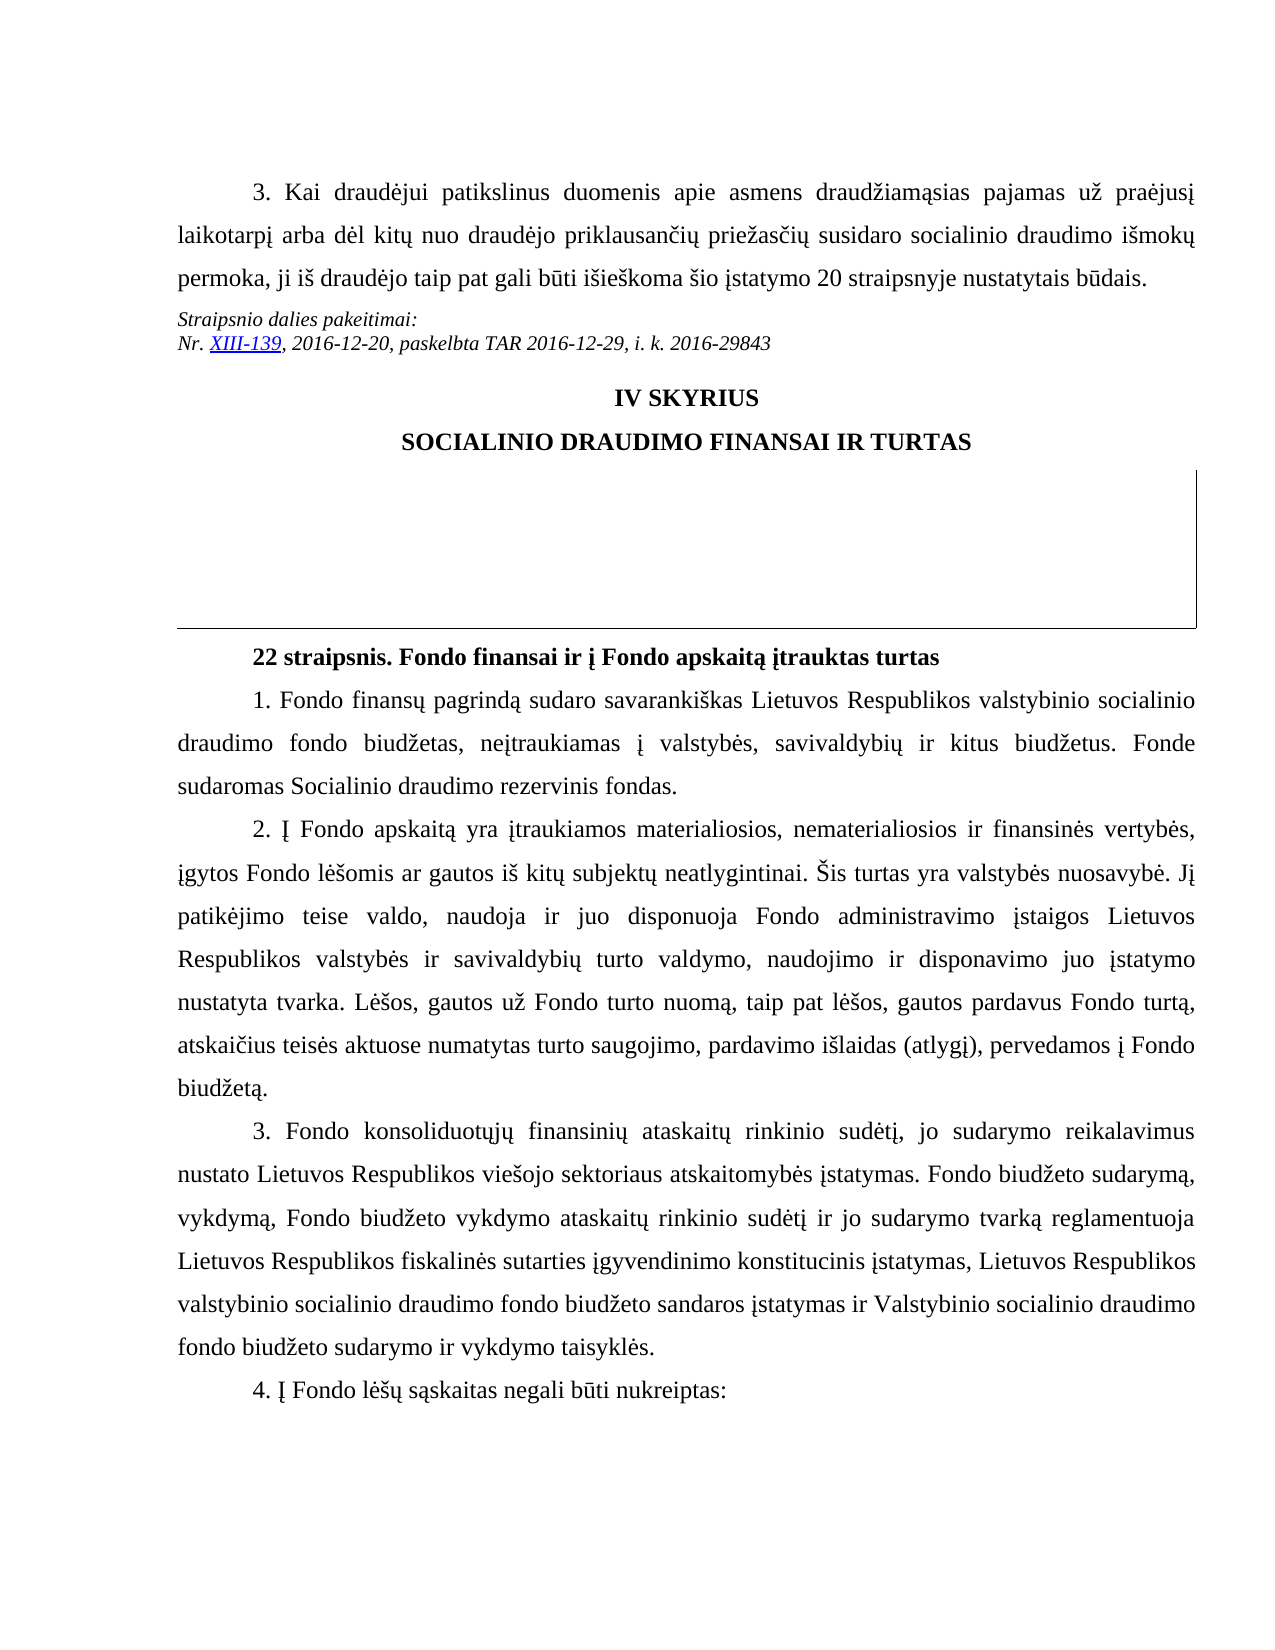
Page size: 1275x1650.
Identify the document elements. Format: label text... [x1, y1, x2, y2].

text IV SKYRIUS [177, 383, 1196, 412]
text Straipsnio dalies pakeitimai: [177, 307, 1196, 331]
text 3. Fondo konsoliduotųjų finansinių ataskaitų rinkinio sudėtį, jo sudarymo reikalavimus nustato Lietuvos Respublikos viešojo sektoriaus atskaitomybės įstatymas. Fondo biudžeto sudarymą, vykdymą, Fondo biudžeto vykdymo ataskaitų rinkinio sudėtį ir jo sudarymo tvarką reglamentuoja Lietuvos Respublikos fiskalinės sutarties įgyvendinimo konstitucinis įstatymas, Lietuvos Respublikos valstybinio socialinio draudimo fondo biudžeto sandaros įstatymas ir Valstybinio socialinio draudimo fondo biudžeto sudarymo ir vykdymo taisyklės. [177, 1116, 1196, 1361]
text Nr. XIII-139, 2016-12-20, paskelbta TAR 2016-12-29, i. k. 2016-29843 [177, 331, 1196, 355]
text 2. Į Fondo apskaitą yra įtraukiamos materialiosios, nematerialiosios ir finansinės vertybės, įgytos Fondo lėšomis ar gautos iš kitų subjektų neatlygintinai. Šis turtas yra valstybės nuosavybė. Jį patikėjimo teise valdo, naudoja ir juo disponuoja Fondo administravimo įstaigos Lietuvos Respublikos valstybės ir savivaldybių turto valdymo, naudojimo ir disponavimo juo įstatymo nustatyta tvarka. Lėšos, gautos už Fondo turto nuomą, taip pat lėšos, gautos pardavus Fondo turtą, atskaičius teisės aktuose numatytas turto saugojimo, pardavimo išlaidas (atlygį), pervedamos į Fondo biudžetą. [177, 814, 1196, 1102]
text 3. Kai draudėjui patikslinus duomenis apie asmens draudžiamąsias pajamas už praėjusį laikotarpį arba dėl kitų nuo draudėjo priklausančių priežasčių susidaro socialinio draudimo išmokų permoka, ji iš draudėjo taip pat gali būti išieškoma šio įstatymo 20 straipsnyje nustatytais būdais. [177, 177, 1196, 292]
text SOCIALINIO DRAUDIMO FINANSAI IR TURTAS [177, 427, 1196, 455]
text 4. Į Fondo lėšų sąskaitas negali būti nukreiptas: [177, 1375, 1196, 1404]
text 1. Fondo finansų pagrindą sudaro savarankiškas Lietuvos Respublikos valstybinio socialinio draudimo fondo biudžetas, neįtraukiamas į valstybės, savivaldybių ir kitus biudžetus. Fonde sudaromas Socialinio draudimo rezervinis fondas. [177, 685, 1196, 800]
text 22 straipsnis. Fondo finansai ir į Fondo apskaitą įtrauktas turtas [177, 642, 1196, 671]
